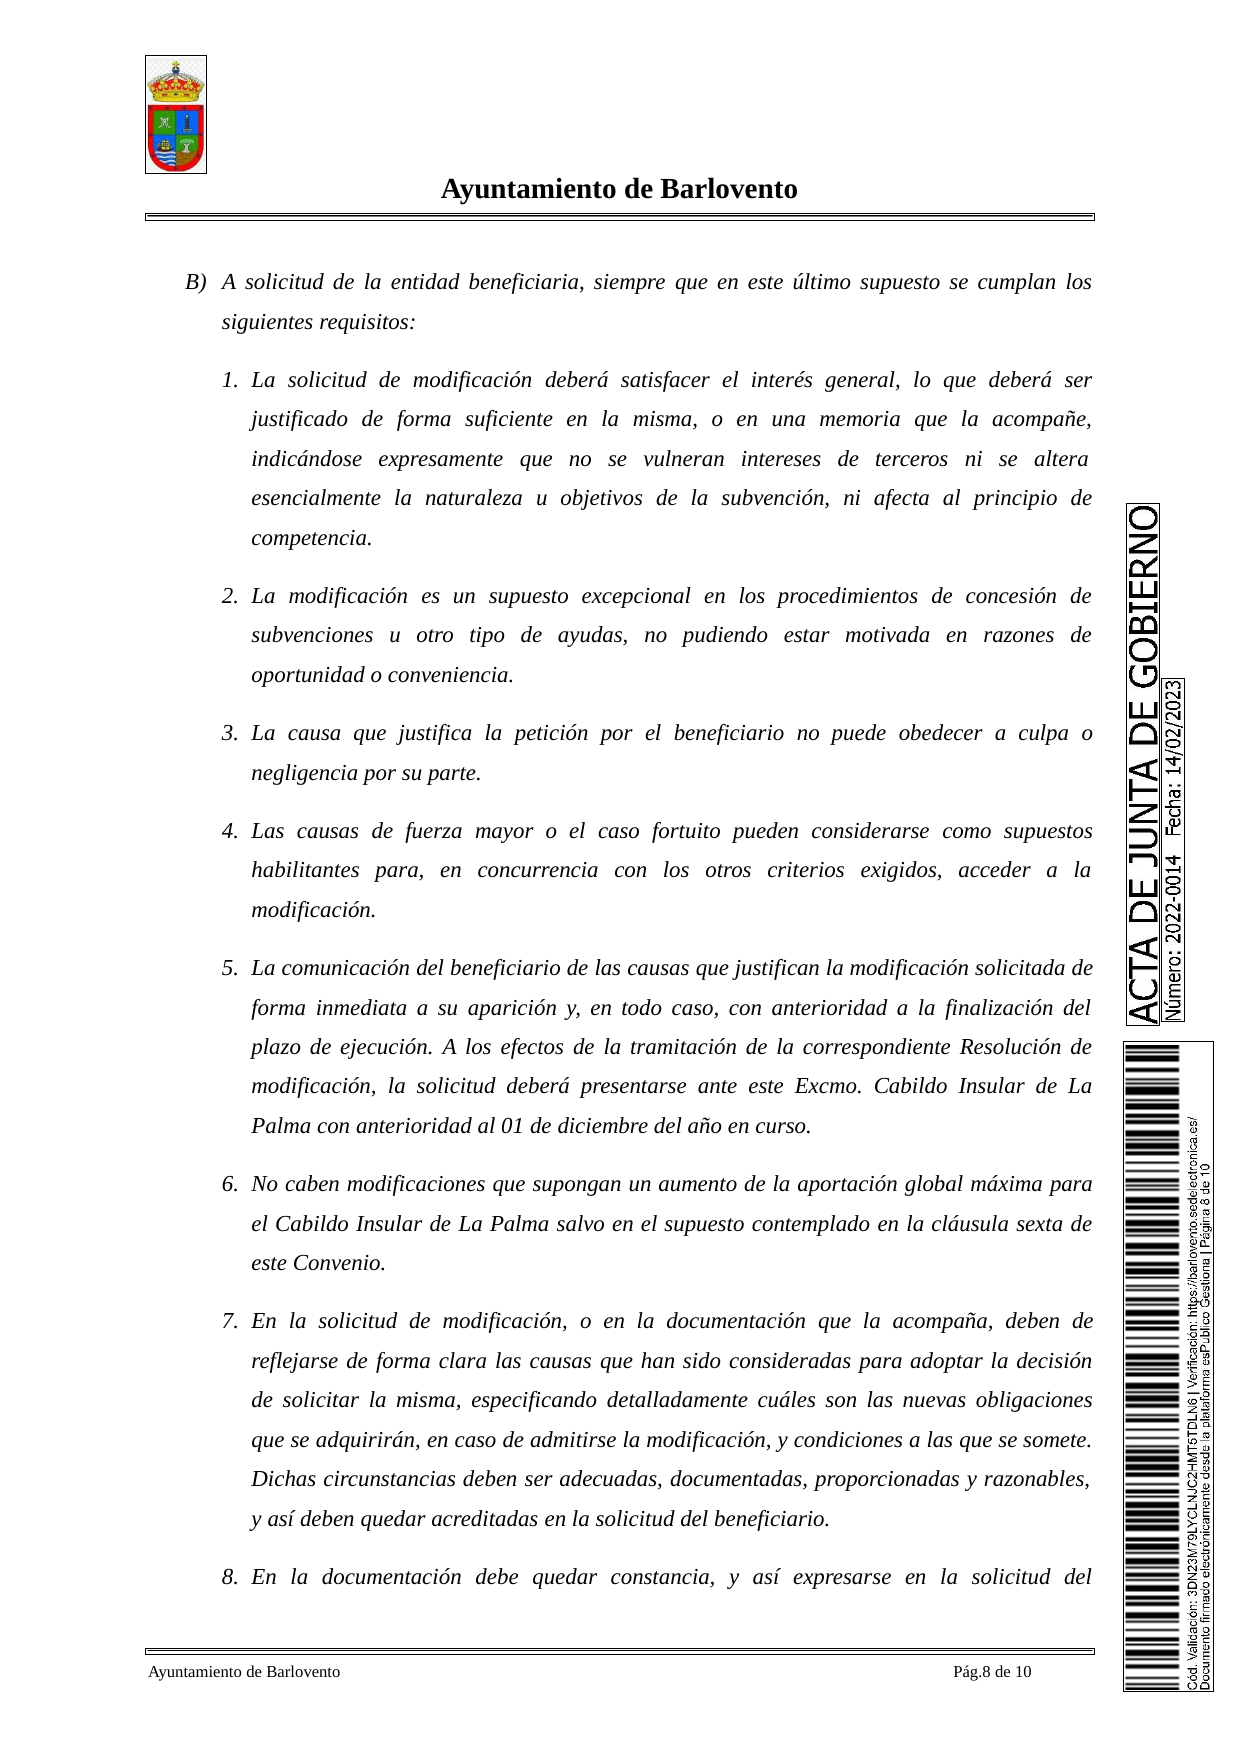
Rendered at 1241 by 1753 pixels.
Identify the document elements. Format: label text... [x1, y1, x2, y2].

text Ayuntamiento de Barlovento [148, 1662, 366, 1681]
text 1 [222, 367, 233, 392]
text . En la solicitud de modificación, o en la documentación que la acompaña, deben de [233, 1308, 1117, 1334]
text de solicitar la misma, especificando detalladamente cuáles son las nuevas obligaciones [251, 1387, 1117, 1413]
text oportunidad o conveniencia. [251, 662, 1116, 687]
text . Las causas de fuerza mayor o el caso fortuito pueden considerarse como supuestos [233, 818, 1117, 843]
text este Convenio. [251, 1250, 1117, 1276]
text 8 [222, 1564, 233, 1589]
text . La solicitud de modificación deberá satisfacer el interés general, lo que deberá ser [233, 367, 1116, 392]
text y así deben quedar acreditadas en la solicitud del beneficiario. [251, 1506, 1117, 1531]
text 7 [222, 1308, 233, 1334]
text reflejarse de forma clara las causas que han sido consideradas para adoptar la decisión [251, 1348, 1117, 1373]
text forma inmediata a su aparición y, en todo caso, con anterioridad a la finalización del [251, 994, 1117, 1020]
text competencia. [251, 525, 1116, 550]
text negligencia por su parte. [251, 760, 1117, 785]
text . La comunicación del beneficiario de las causas que justifican la modificación solicitada de [233, 955, 1117, 981]
text Palma con anterioridad al 01 de diciembre del año en curso. [251, 1113, 1117, 1138]
text subvenciones u otro tipo de ayudas, no pudiendo estar motivada en razones de [251, 622, 1116, 648]
text . La modificación es un supuesto excepcional en los procedimientos de concesión de [233, 583, 1116, 608]
text modificación, la solicitud deberá presentarse ante este Excmo. Cabildo Insular de La [251, 1073, 1117, 1099]
picture [146, 214, 1094, 220]
text Pág.8 de 10 [953, 1662, 1056, 1681]
text 4 [222, 818, 233, 843]
text siguientes requisitos: [222, 309, 1116, 334]
text que se adquirirán, en caso de admitirse la modificación, y condiciones a las que se somete. [251, 1427, 1117, 1452]
text . En la documentación debe quedar constancia, y así expresarse en la solicitud del [233, 1564, 1117, 1589]
text 2 [222, 583, 233, 608]
text B) A solicitud de la entidad beneficiaria, siempre que en este último supuesto se cumplan los [185, 269, 1116, 294]
picture [1127, 504, 1159, 1025]
text 3 [222, 720, 233, 746]
text plazo de ejecución. A los efectos de la tramitación de la correspondiente Resolución de [251, 1034, 1117, 1059]
text indicándose expresamente que no se vulneran intereses de terceros ni se altera [251, 446, 1116, 471]
text 5 [222, 955, 233, 981]
picture [1162, 679, 1184, 1021]
text . No caben modificaciones que supongan un aumento de la aportación global máxima para [233, 1171, 1117, 1197]
text el Cabildo Insular de La Palma salvo en el supuesto contemplado en la cláusula sexta de [251, 1211, 1117, 1236]
picture [146, 56, 206, 173]
text . La causa que justifica la petición por el beneficiario no puede obedecer a culpa o [233, 720, 1117, 746]
text justificado de forma suficiente en la misma, o en una memoria que la acompañe, [251, 406, 1116, 432]
picture [1124, 1042, 1213, 1691]
text Dichas circunstancias deben ser adecuadas, documentadas, proporcionadas y razonables, [251, 1466, 1117, 1492]
text 6 [222, 1171, 233, 1197]
text esencialmente la naturaleza u objetivos de la subvención, ni afecta al principio de [251, 485, 1116, 511]
text modificación. [251, 897, 1117, 922]
text habilitantes para, en concurrencia con los otros criterios exigidos, acceder a la [251, 857, 1117, 883]
picture [146, 1649, 1094, 1654]
text Ayuntamiento de Barlovento [441, 173, 825, 205]
